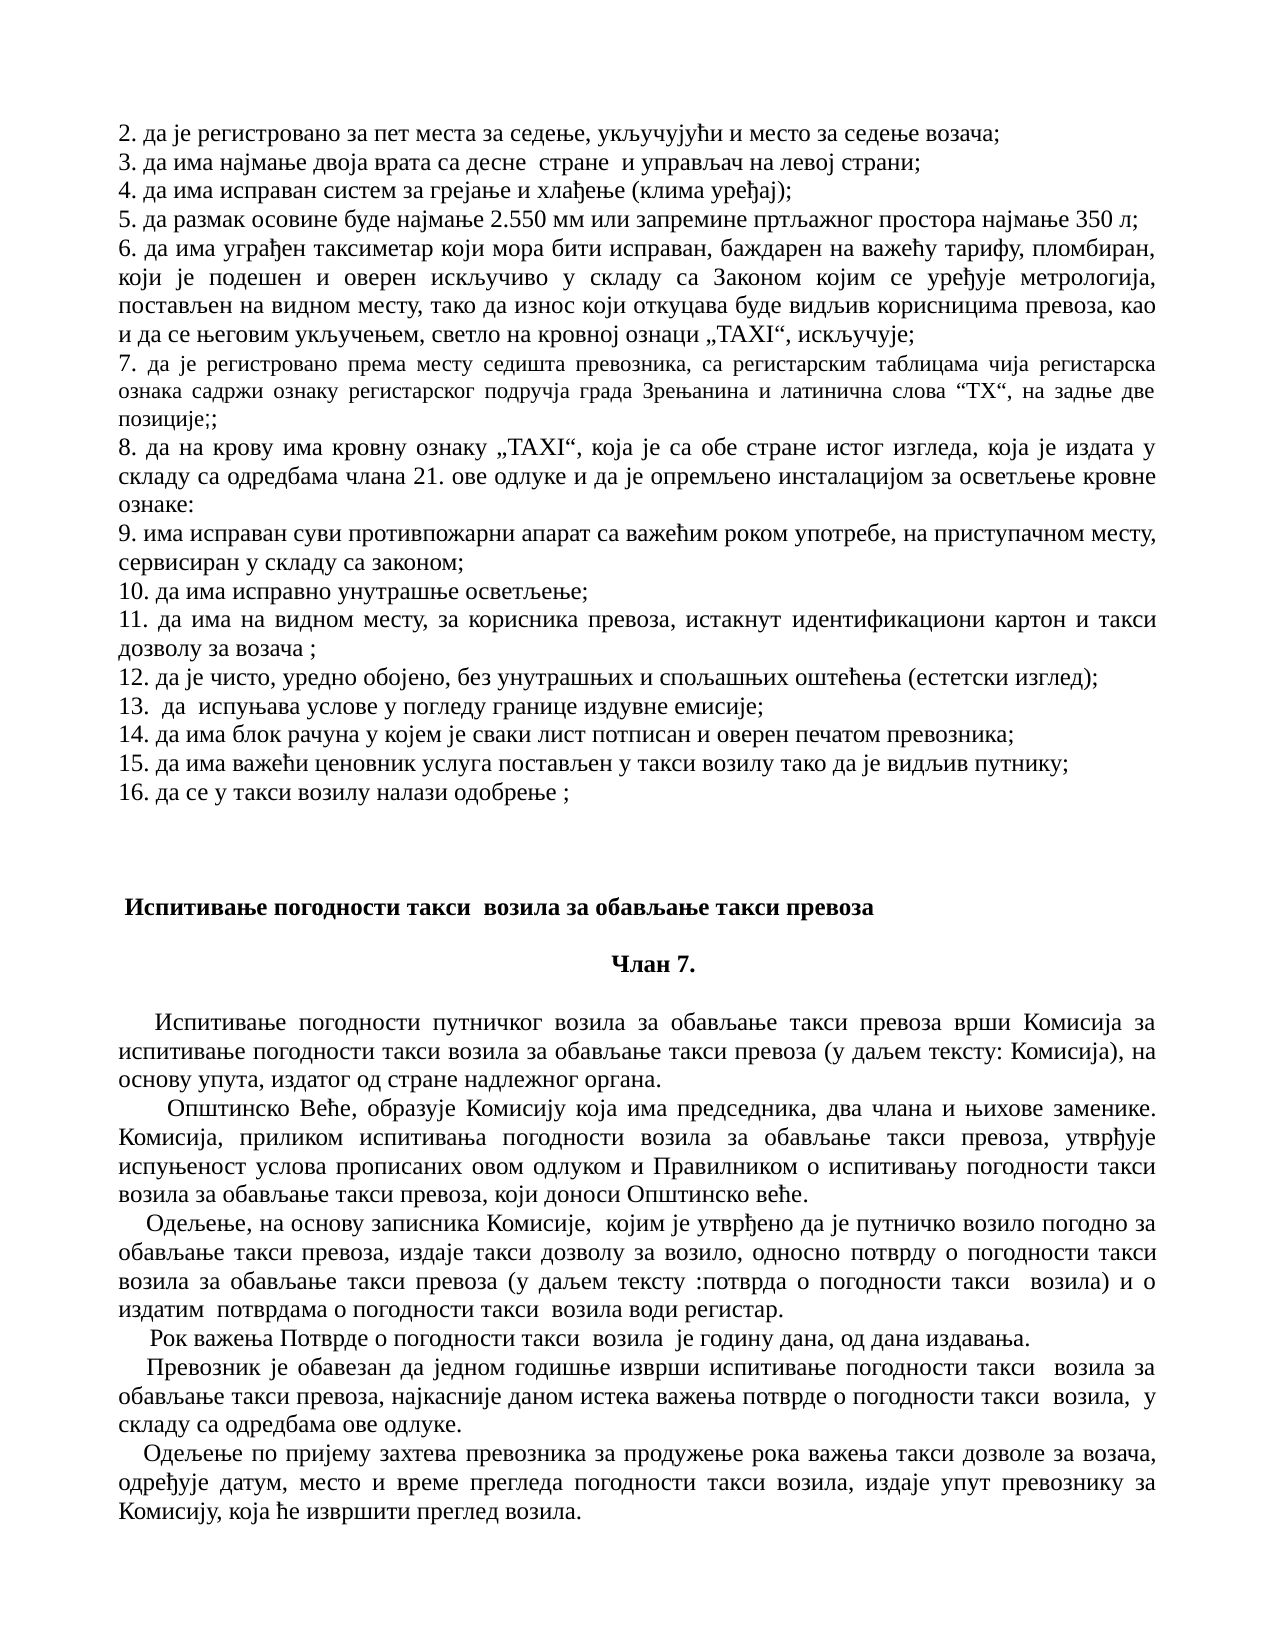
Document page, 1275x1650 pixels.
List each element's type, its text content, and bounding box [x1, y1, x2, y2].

text Испитивање погодности путничког возила за обављање такси превоза врши Комисија за испитивање погодности такси возила за обављање такси превоза (у даљем тексту: Комисија), на основу упута, издатог од стране надлежног органа. [118, 1007, 1157, 1093]
text 16. да се у такси возилу налази одобрење ; [118, 777, 1157, 806]
text Општинско Веће, образује Комисију која има председника, два члана и њихове заменике. Комисија, приликом испитивања погодности возила за обављање такси превоза, утврђује испуњеност услова прописаних овом одлуком и Правилником о испитивању погодности такси возила за обављање такси превоза, који доноси Општинско веће. [118, 1093, 1157, 1208]
text 14. да има блок рачуна у којем је сваки лист потписан и оверен печатом превозника; [118, 719, 1157, 748]
text 15. да има важећи ценовник услуга постављен у такси возилу тако да је видљив путнику; [118, 748, 1157, 777]
text 6. да има уграђен таксиметар који мора бити исправан, баждарен на важећу тарифу, пломбиран, који је подешен и оверен искључиво у складу са Законом којим се уређује метрологија, постављен на видном месту, тако да износ који откуцава буде видљив корисницима превоза, као и да се његовим укључењем, светло на кровној ознаци „TAXI“, искључује; [118, 233, 1157, 348]
text 5. да размак осовине буде најмање 2.550 мм или запремине пртљажног простора најмање 350 л; [118, 204, 1157, 233]
text 7. да је регистровано према месту седишта превозника, са регистарским таблицама чија регистарска ознака садржи ознаку регистарског подручја града Зрењанина и латинична слова “TX“, на задње две позиције;; [118, 348, 1157, 432]
text Испитивање погодности такси возила за обављање такси превоза [118, 892, 1157, 921]
text 10. да има исправно унутрашње осветљење; [118, 576, 1157, 604]
text 11. да има на видном месту, за корисника превоза, истакнут идентификациони картон и такси дозволу за возача ; [118, 604, 1157, 662]
text Одељење по пријему захтева превозника за продужење рока важења такси дозволе за возача, одређује датум, место и време прегледа погодности такси возила, издаје упут превознику за Комисију, која ће извршити преглед возила. [118, 1438, 1157, 1524]
text 12. да је чисто, уредно обојено, без унутрашњих и спољашњих оштећења (естетски изглед); [118, 662, 1157, 691]
text 9. има исправан суви противпожарни апарат са важећим роком употребе, на приступачном месту, сервисиран у складу са законом; [118, 518, 1157, 576]
text 13. да испуњава услове у погледу границе издувне емисије; [118, 691, 1157, 719]
text 8. да на крову има кровну ознаку „TAXI“, која је са обе стране истог изгледа, која је издата у складу са одредбама члана 21. ове одлуке и да је опремљено инсталацијом за осветљење кровне ознаке: [118, 432, 1157, 518]
text Члан 7. [118, 949, 1157, 978]
text Превозник је обавезан да једном годишње изврши испитивање погодности такси возила за обављање такси превоза, најкасније даном истека важења потврде о погодности такси возила, у складу са одредбама ове одлуке. [118, 1352, 1157, 1438]
text 3. да има најмање двоја врата са десне стране и управљач на левој страни; [118, 147, 1157, 176]
text Рок важења Потврде о погодности такси возила је годину дана, од дана издавања. [118, 1323, 1157, 1352]
text 2. да је регистровано за пет места за седење, укључујући и место за седење возача; [118, 118, 1157, 147]
text Одељење, на основу записника Комисије, којим је утврђено да је путничко возило погодно за обављање такси превоза, издаје такси дозволу за возило, односно потврду о погодности такси возила за обављање такси превоза (у даљем тексту :потврда о погодности такси возила) и о издатим потврдама о погодности такси возила води регистар. [118, 1208, 1157, 1323]
text 4. да има исправан систем за грејање и хлађење (клима уређај); [118, 176, 1157, 204]
